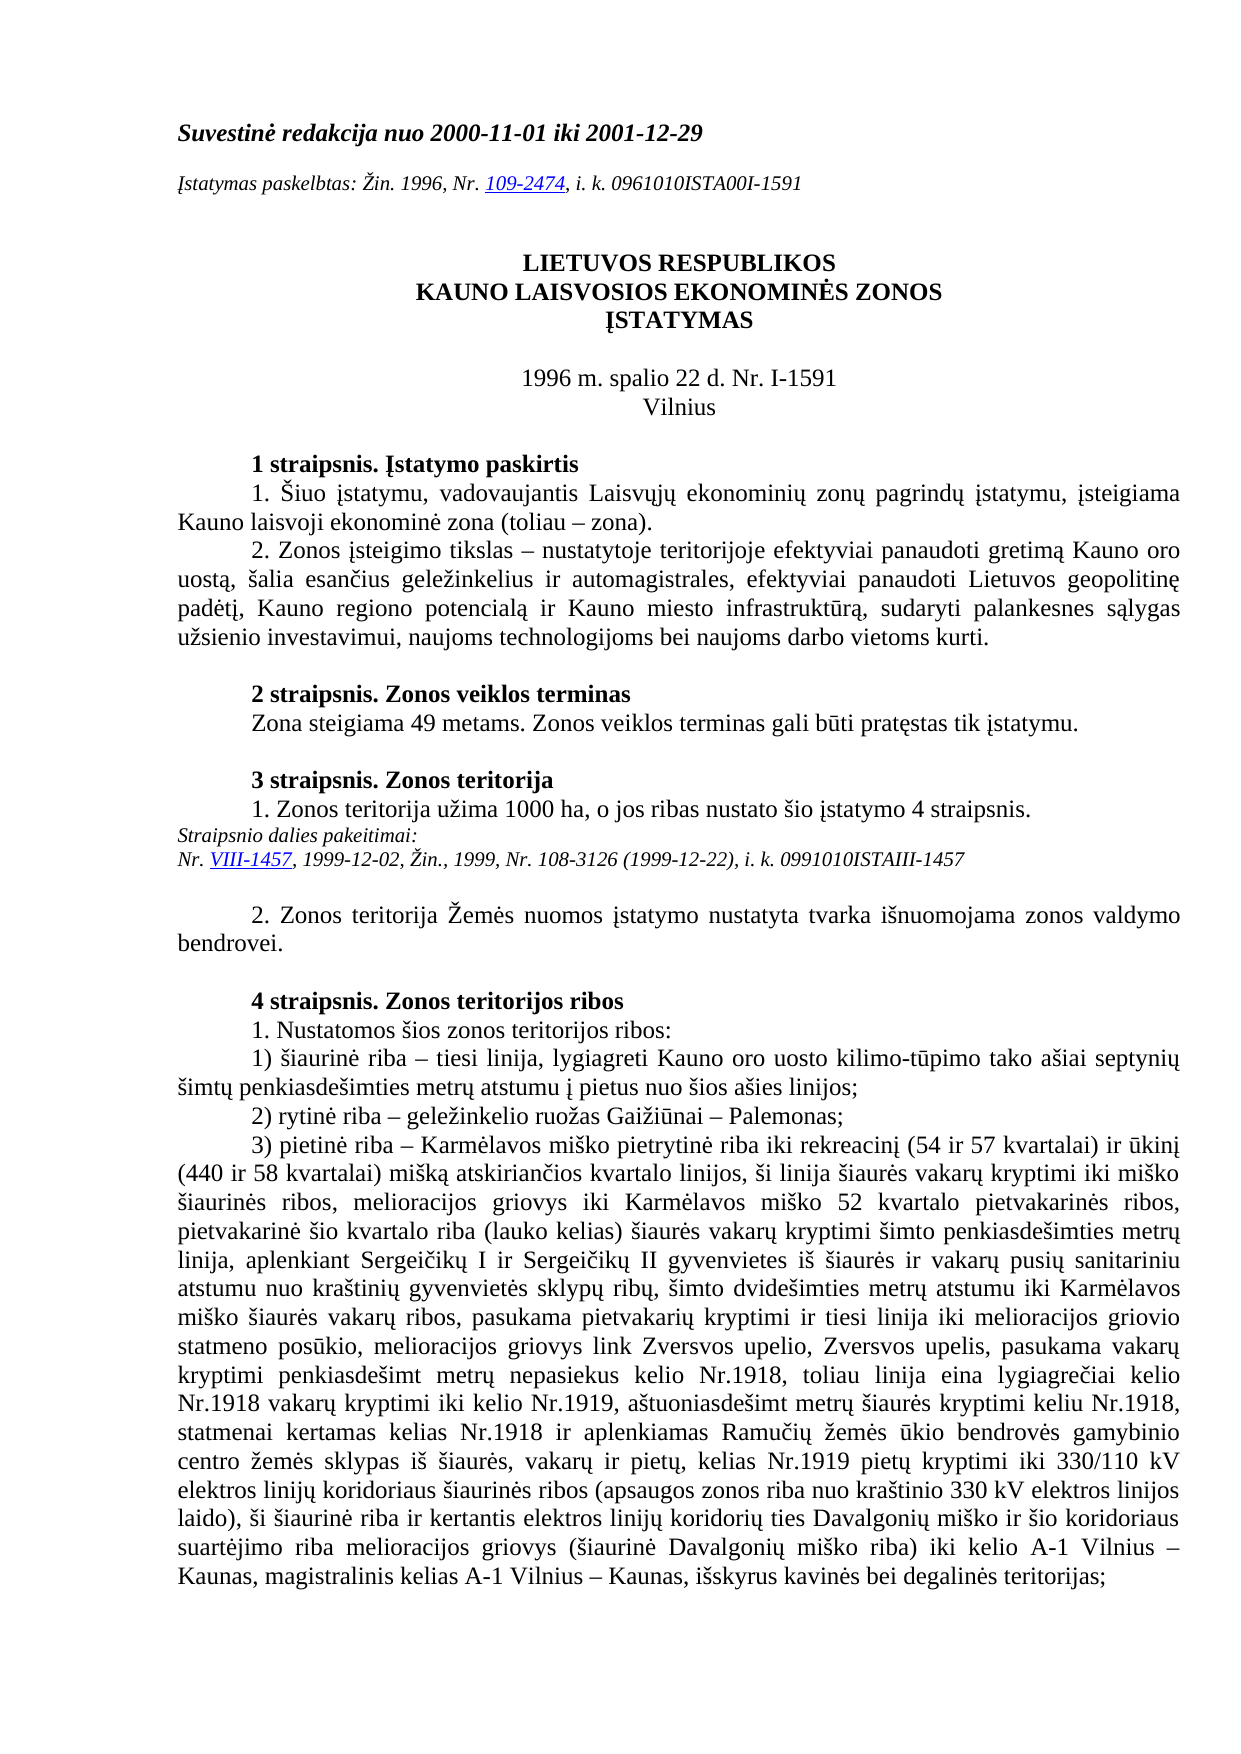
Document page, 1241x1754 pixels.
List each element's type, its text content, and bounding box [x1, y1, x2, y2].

text 3 straipsnis. Zonos teritorija [177, 765, 1181, 794]
text 2) rytinė riba – geležinkelio ruožas Gaižiūnai – Palemonas; [177, 1101, 1181, 1130]
text 1. Nustatomos šios zonos teritorijos ribos: [177, 1015, 1181, 1043]
text LIETUVOS RESPUBLIKOS KAUNO LAISVOSIOS EKONOMINĖS ZONOS ĮSTATYMAS [177, 248, 1181, 334]
text 2 straipsnis. Zonos veiklos terminas [177, 679, 1181, 708]
text 1 straipsnis. Įstatymo paskirtis [177, 449, 1181, 478]
text 1) šiaurinė riba – tiesi linija, lygiagreti Kauno oro uosto kilimo-tūpimo tako ašiai septynių šimtų penkiasdešimties metrų atstumu į pietus nuo šios ašies linijos; [177, 1043, 1181, 1101]
text 1. Zonos teritorija užima 1000 ha, o jos ribas nustato šio įstatymo 4 straipsnis. [177, 794, 1181, 823]
text 1996 m. spalio 22 d. Nr. I-1591 [177, 363, 1181, 392]
text 4 straipsnis. Zonos teritorijos ribos [177, 986, 1181, 1015]
text Suvestinė redakcija nuo 2000-11-01 iki 2001-12-29 [177, 118, 1181, 147]
text 1. Šiuo įstatymu, vadovaujantis Laisvųjų ekonominių zonų pagrindų įstatymu, įsteigiama Kauno laisvoji ekonominė zona (toliau – zona). [177, 478, 1181, 535]
text 2. Zonos teritorija Žemės nuomos įstatymo nustatyta tvarka išnuomojama zonos valdymo bendrovei. [177, 900, 1181, 957]
text Vilnius [177, 392, 1181, 420]
text 2. Zonos įsteigimo tikslas – nustatytoje teritorijoje efektyviai panaudoti gretimą Kauno oro uostą, šalia esančius geležinkelius ir automagistrales, efektyviai panaudoti Lietuvos geopolitinę padėtį, Kauno regiono potencialą ir Kauno miesto infrastruktūrą, sudaryti palankesnes sąlygas užsienio investavimui, naujoms technologijoms bei naujoms darbo vietoms kurti. [177, 535, 1181, 650]
text 3) pietinė riba – Karmėlavos miško pietrytinė riba iki rekreacinį (54 ir 57 kvartalai) ir ūkinį (440 ir 58 kvartalai) mišką atskiriančios kvartalo linijos, ši linija šiaurės vakarų kryptimi iki miško šiaurinės ribos, melioracijos griovys iki Karmėlavos miško 52 kvartalo pietvakarinės ribos, pietvakarinė šio kvartalo riba (lauko kelias) šiaurės vakarų kryptimi šimto penkiasdešimties metrų linija, aplenkiant Sergeičikų I ir Sergeičikų II gyvenvietes iš šiaurės ir vakarų pusių sanitariniu atstumu nuo kraštinių gyvenvietės sklypų ribų, šimto dvidešimties metrų atstumu iki Karmėlavos miško šiaurės vakarų ribos, pasukama pietvakarių kryptimi ir tiesi linija iki melioracijos griovio statmeno posūkio, melioracijos griovys link Zversvos upelio, Zversvos upelis, pasukama vakarų kryptimi penkiasdešimt metrų nepasiekus kelio Nr.1918, toliau linija eina lygiagrečiai kelio Nr.1918 vakarų kryptimi iki kelio Nr.1919, aštuoniasdešimt metrų šiaurės kryptimi keliu Nr.1918, statmenai kertamas kelias Nr.1918 ir aplenkiamas Ramučių žemės ūkio bendrovės gamybinio centro žemės sklypas iš šiaurės, vakarų ir pietų, kelias Nr.1919 pietų kryptimi iki 330/110 kV elektros linijų koridoriaus šiaurinės ribos (apsaugos zonos riba nuo kraštinio 330 kV elektros linijos laido), ši šiaurinė riba ir kertantis elektros linijų koridorių ties Davalgonių miško ir šio koridoriaus suartėjimo riba melioracijos griovys (šiaurinė Davalgonių miško riba) iki kelio A-1 Vilnius – Kaunas, magistralinis kelias A-1 Vilnius – Kaunas, išskyrus kavinės bei degalinės teritorijas; [177, 1130, 1181, 1590]
text Nr. VIII-1457, 1999-12-02, Žin., 1999, Nr. 108-3126 (1999-12-22), i. k. 0991010ISTAIII-1457 [177, 847, 1181, 871]
text Įstatymas paskelbtas: Žin. 1996, Nr. 109-2474, i. k. 0961010ISTA00I-1591 [177, 171, 1181, 195]
text Straipsnio dalies pakeitimai: [177, 823, 1181, 847]
text Zona steigiama 49 metams. Zonos veiklos terminas gali būti pratęstas tik įstatymu. [177, 708, 1181, 737]
